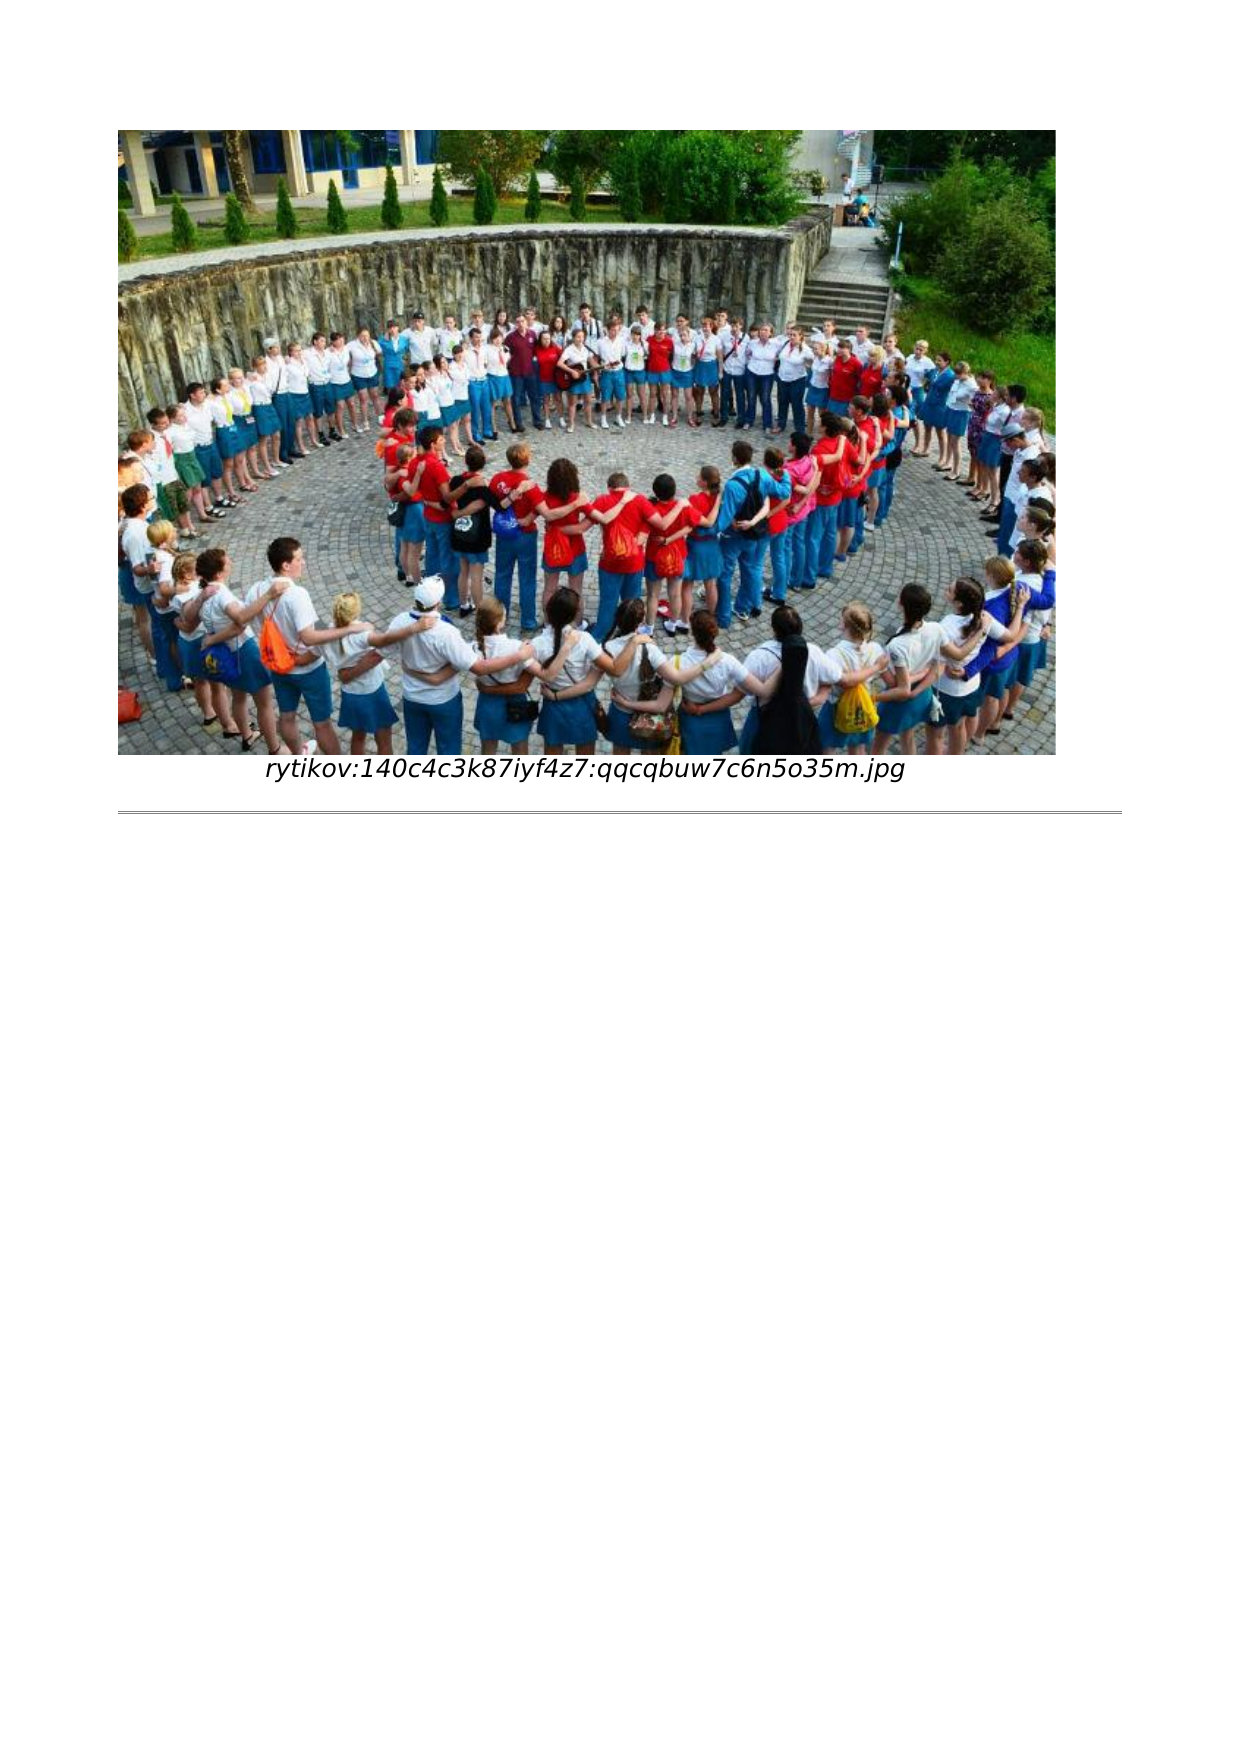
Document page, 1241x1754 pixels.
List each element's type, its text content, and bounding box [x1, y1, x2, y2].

picture [118, 130, 1056, 755]
text rytikov:140c4c3k87iyf4z7:qqcqbuw7c6n5o35m.jpg [118, 755, 1056, 784]
